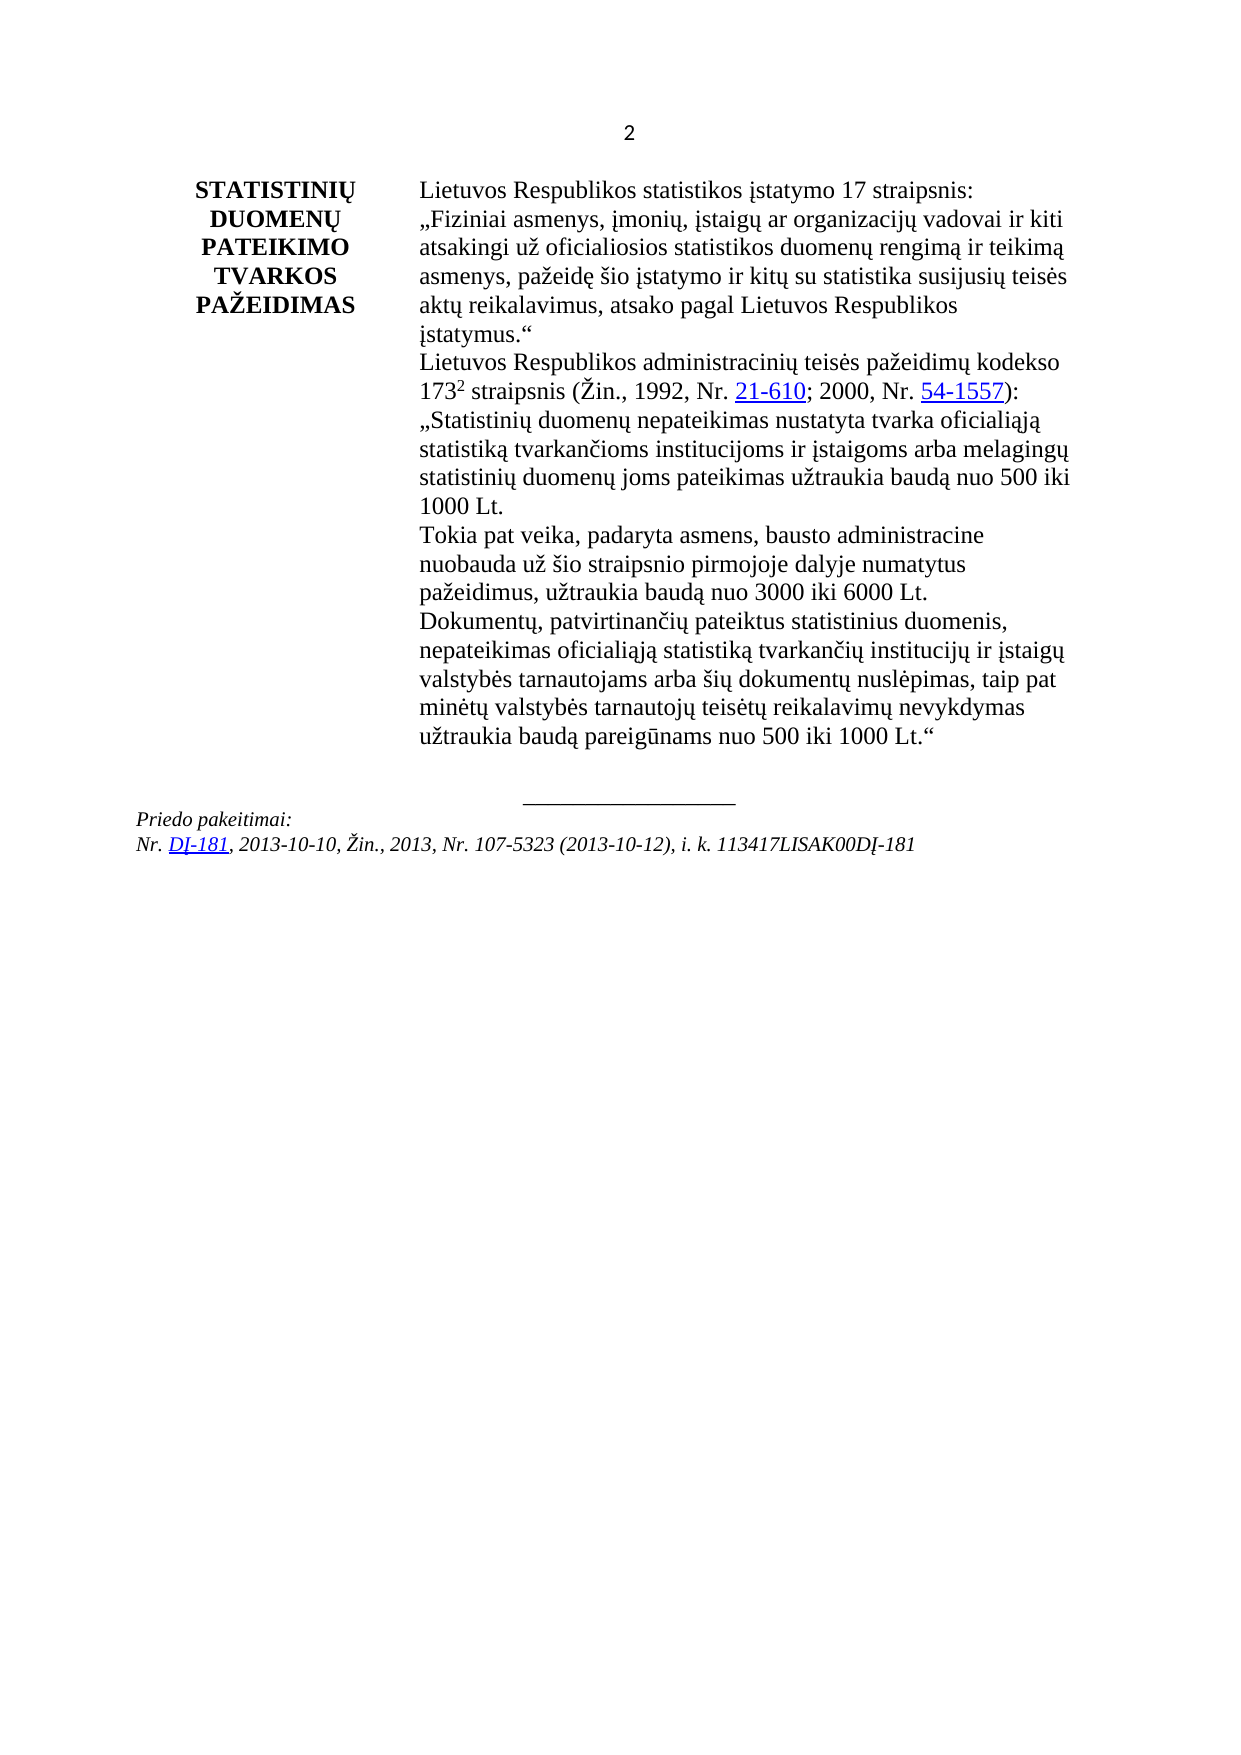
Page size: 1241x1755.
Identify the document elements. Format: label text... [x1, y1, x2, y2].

text Priedo pakeitimai: [136, 807, 1122, 831]
text Nr. DĮ-181, 2013-10-10, Žin., 2013, Nr. 107-5323 (2013-10-12), i. k. 113417LISAK00DĮ-181 [136, 831, 1122, 856]
table_cell Lietuvos Respublikos statistikos įstatymo 17 straipsnis: „Fiziniai asmenys, įmonių, įstaigų ar organizacijų vadovai ir kiti atsakingi už oficialiosios statistikos duomenų rengimą ir teikimą asmenys, pažeidę šio įstatymo ir kitų su statistika susijusių teisės aktų reikalavimus, atsako pagal Lietuvos Respublikos įstatymus.“ Lietuvos Respublikos administracinių teisės pažeidimų kodekso 1732 straipsnis (Žin., 1992, Nr. 21-610; 2000, Nr. 54-1557): „Statistinių duomenų nepateikimas nustatyta tvarka oficialiąją statistiką tvarkančioms institucijoms ir įstaigoms arba melagingų statistinių duomenų joms pateikimas užtraukia baudą nuo 500 iki 1000 Lt. Tokia pat veika, padaryta asmens, bausto administracine nuobauda už šio straipsnio pirmojoje dalyje numatytus pažeidimus, užtraukia baudą nuo 3000 iki 6000 Lt. Dokumentų, patvirtinančių pateiktus statistinius duomenis, nepateikimas oficialiąją statistiką tvarkančių institucijų ir įstaigų valstybės tarnautojams arba šių dokumentų nuslėpimas, taip pat minėtų valstybės tarnautojų teisėtų reikalavimų nevykdymas užtraukia baudą pareigūnams nuo 500 iki 1000 Lt.“ [415, 175, 1081, 750]
text _________________ [136, 779, 1122, 807]
table_cell STATISTINIŲ DUOMENŲ PATEIKIMO TVARKOS PAŽEIDIMAS [136, 175, 415, 750]
